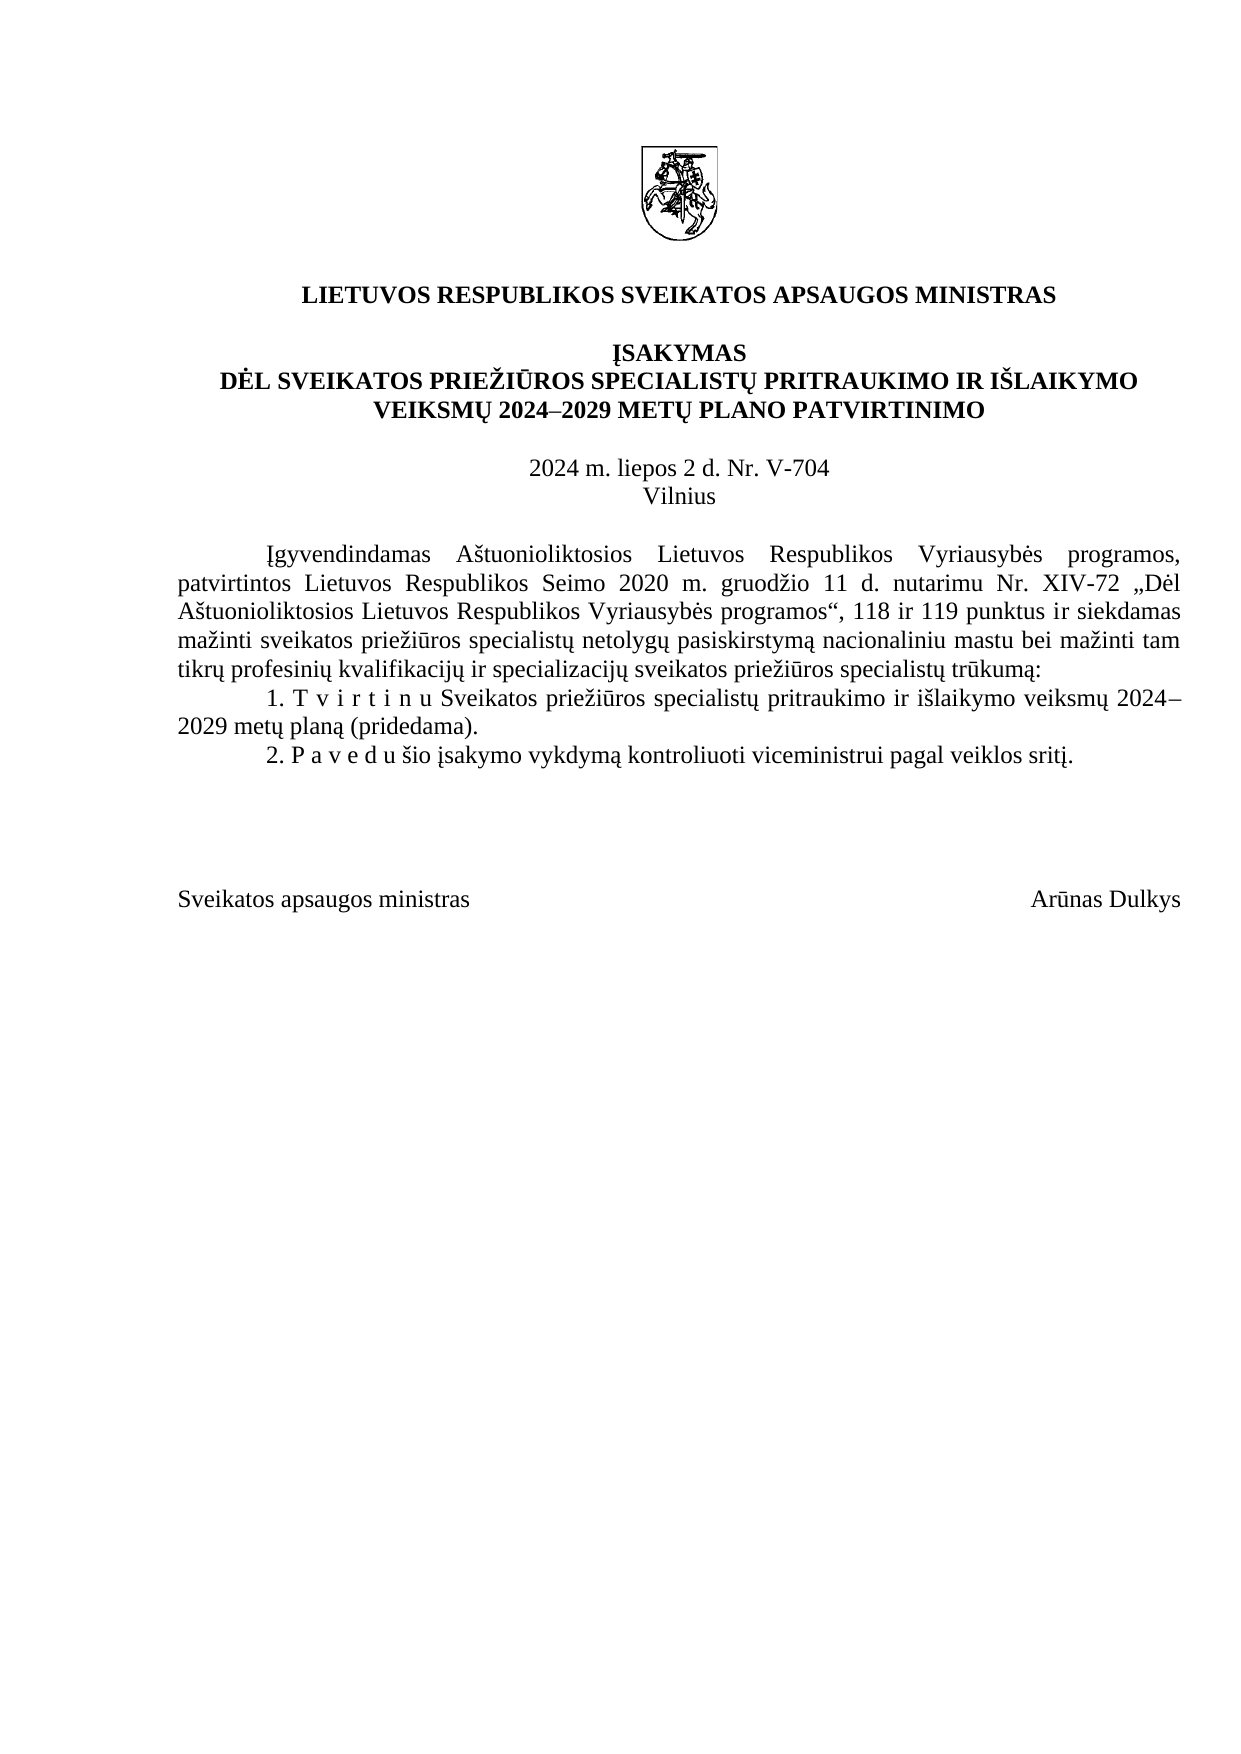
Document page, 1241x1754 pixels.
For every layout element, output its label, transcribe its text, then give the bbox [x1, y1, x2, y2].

text 2024 m. liepos 2 d. Nr. V-704 [177, 453, 1181, 481]
text 1. T v i r t i n u Sveikatos priežiūros specialistų pritraukimo ir išlaikymo veiksmų 2024–2029 metų planą (pridedama). [177, 683, 1181, 740]
text Įgyvendindamas Aštuonioliktosios Lietuvos Respublikos Vyriausybės programos, patvirtintos Lietuvos Respublikos Seimo 2020 m. gruodžio 11 d. nutarimu Nr. XIV-72 „Dėl Aštuonioliktosios Lietuvos Respublikos Vyriausybės programos“, 118 ir 119 punktus ir siekdamas mažinti sveikatos priežiūros specialistų netolygų pasiskirstymą nacionaliniu mastu bei mažinti tam tikrų profesinių kvalifikacijų ir specializacijų sveikatos priežiūros specialistų trūkumą: [177, 539, 1181, 683]
text LIETUVOS RESPUBLIKOS SVEIKATOS APSAUGOS MINISTRAS [177, 280, 1181, 309]
text 2. P a v e d u šio įsakymo vykdymą kontroliuoti viceministrui pagal veiklos sritį. [177, 740, 1181, 769]
text ĮSAKYMAS [177, 338, 1181, 366]
text Vilnius [177, 481, 1181, 510]
text DĖL SVEIKATOS PRIEŽIŪROS SPECIALISTŲ PRITRAUKIMO IR IŠLAIKYMO VEIKSMŲ 2024–2029 METŲ PLANO PATVIRTINIMO [177, 366, 1181, 424]
text Sveikatos apsaugos ministras Arūnas Dulkys [177, 884, 1181, 913]
